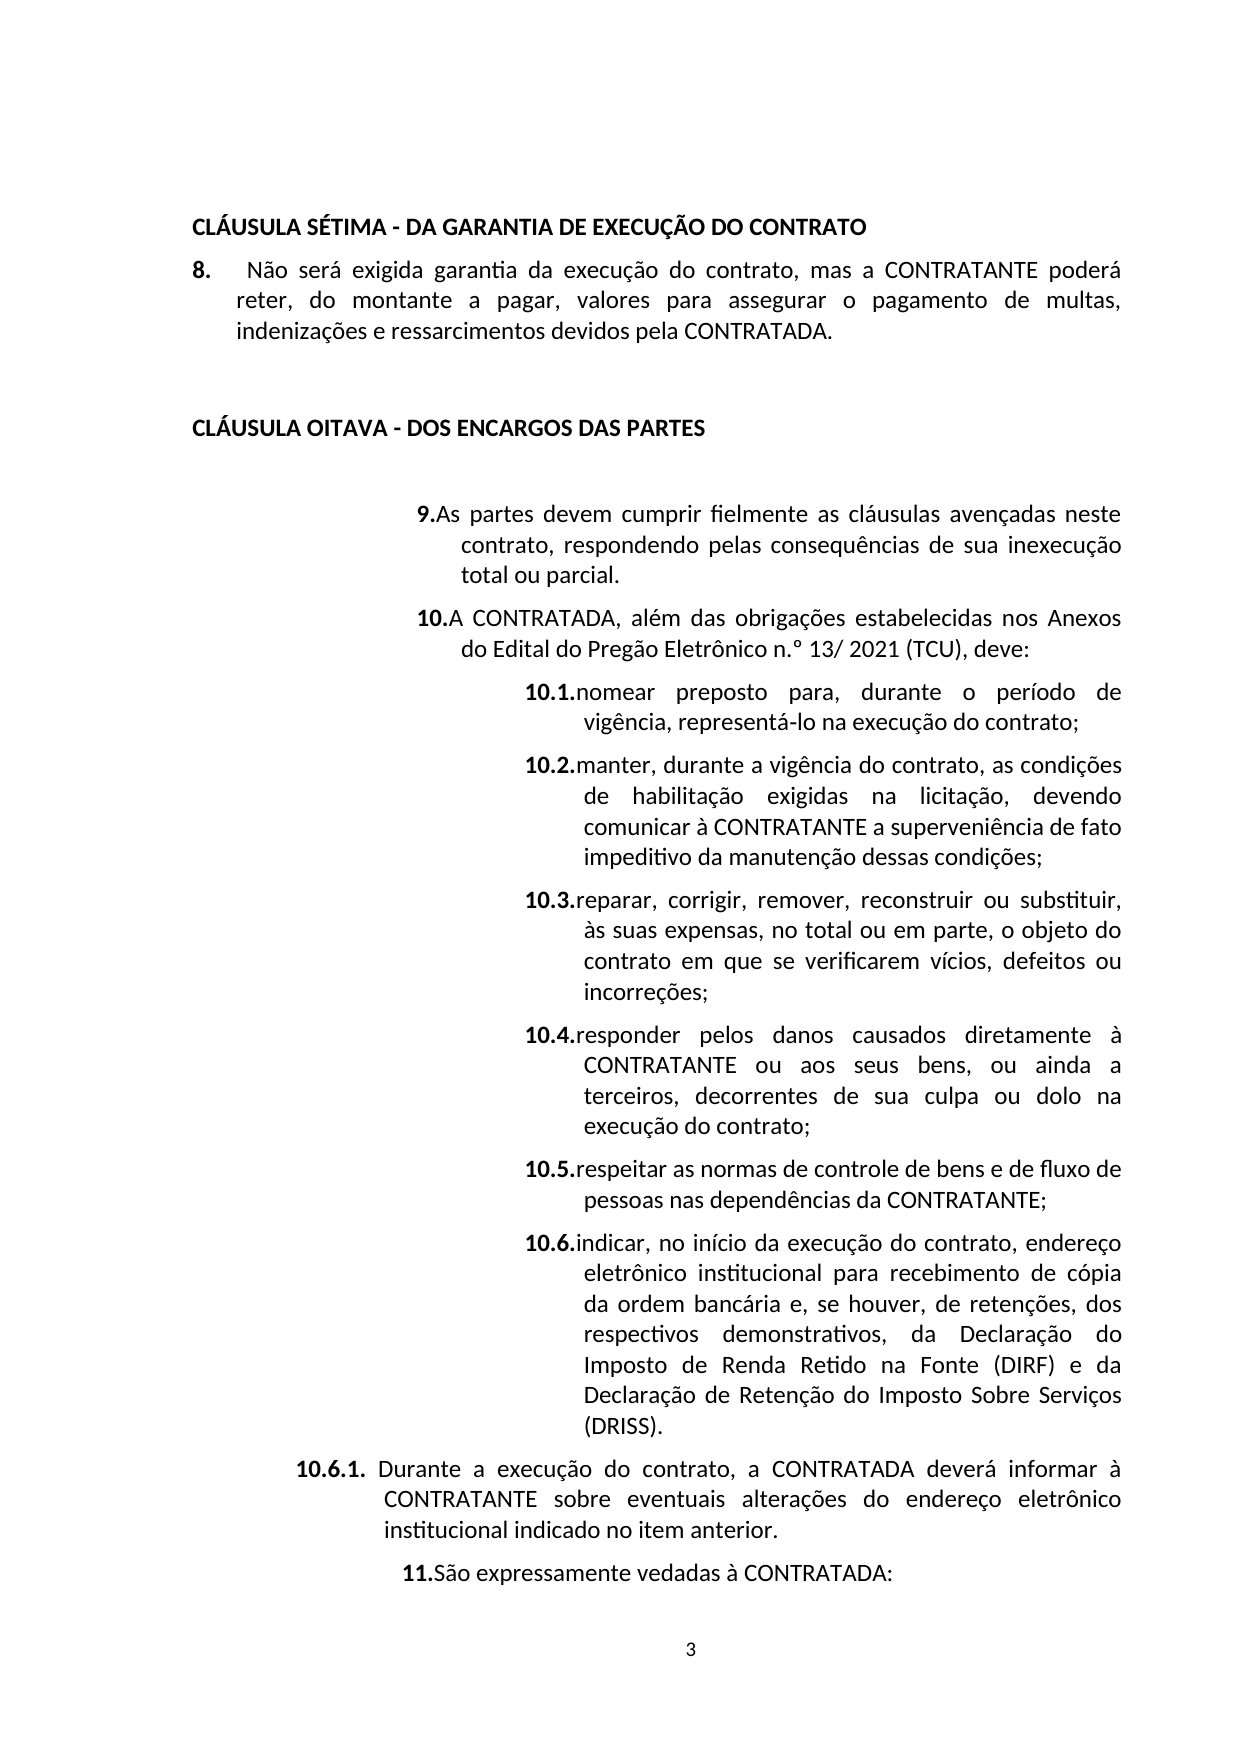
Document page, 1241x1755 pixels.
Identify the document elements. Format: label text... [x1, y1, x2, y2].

subtitle CLÁUSULA OITAVA - DOS ENCARGOS DAS PARTES [192, 412, 1122, 443]
list reparar, corrigir, remover, reconstruir ou substituir, às suas expensas, no total ou em parte, o objeto do contrato em que se verificarem vícios, defeitos ou incorreções; [236, 884, 1122, 1006]
list indicar, no início da execução do contrato, endereço eletrônico institucional para recebimento de cópia da ordem bancária e, se houver, de retenções, dos respectivos demonstrativos, da Declaração do Imposto de Renda Retido na Fonte (DIRF) e da Declaração de Retenção do Imposto Sobre Serviços (DRISS). [236, 1227, 1122, 1441]
list manter, durante a vigência do contrato, as condições de habilitação exigidas na licitação, devendo comunicar à CONTRATANTE a superveniência de fato impeditivo da manutenção dessas condições; [236, 749, 1122, 872]
list São expressamente vedadas à CONTRATADA: [177, 1557, 1122, 1588]
list As partes devem cumprir fielmente as cláusulas avençadas neste contrato, respondendo pelas consequências de sua inexecução total ou parcial. [192, 498, 1122, 590]
list A CONTRATADA, além das obrigações estabelecidas nos Anexos do Edital do Pregão Eletrônico n.º 13/ 2021 (TCU), deve: [192, 602, 1122, 663]
list nomear preposto para, durante o período de vigência, representá‐lo na execução do contrato; [236, 676, 1122, 737]
list respeitar as normas de controle de bens e de fluxo de pessoas nas dependências da CONTRATANTE; [236, 1153, 1122, 1214]
list responder pelos danos causados diretamente à CONTRATANTE ou aos seus bens, ou ainda a terceiros, decorrentes de sua culpa ou dolo na execução do contrato; [236, 1019, 1122, 1141]
subtitle CLÁUSULA SÉTIMA - DA GARANTIA DE EXECUÇÃO DO CONTRATO [192, 211, 1122, 241]
text 8. Não será exigida garantia da execução do contrato, mas a CONTRATANTE poderá reter, do montante a pagar, valores para assegurar o pagamento de multas, indenizações e ressarcimentos devidos pela CONTRATADA. [192, 254, 1122, 345]
text 10.6.1. Durante a execução do contrato, a CONTRATADA deverá informar à CONTRATANTE sobre eventuais alterações do endereço eletrônico institucional indicado no item anterior. [295, 1453, 1122, 1544]
